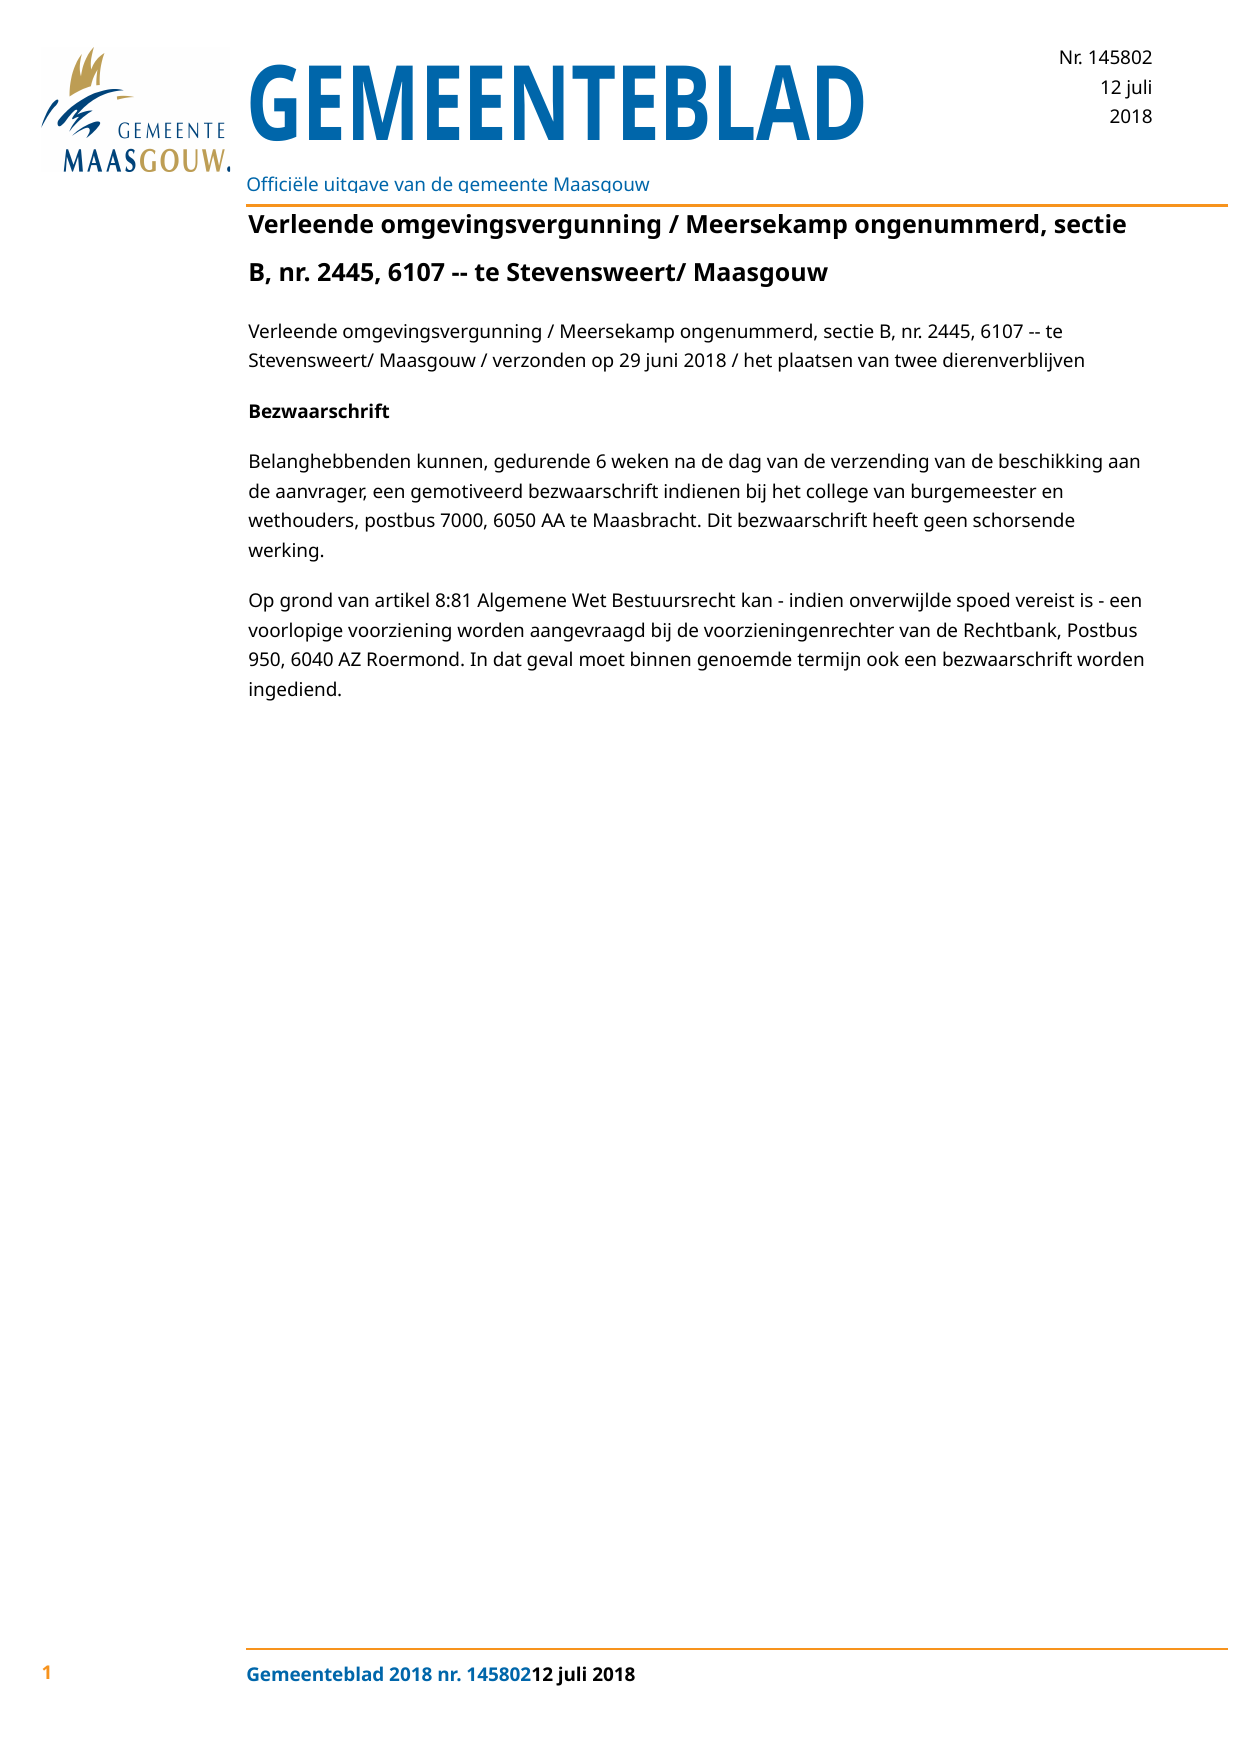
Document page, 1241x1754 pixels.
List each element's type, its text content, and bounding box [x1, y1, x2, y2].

text Verleende omgevingsvergunning / Meersekamp ongenummerd, sectie B, nr. 2445, 6107 -- te Stevensweert/ Maasgouw / verzonden op 29 juni 2018 / het plaatsen van twee dierenverblijven [248, 318, 1152, 373]
text Belanghebbenden kunnen, gedurende 6 weken na de dag van de verzending van de beschikking aan de aanvrager, een gemotiveerd bezwaarschrift indienen bij het college van burgemeester en wethouders, postbus 7000, 6050 AA te Maasbracht. Dit bezwaarschrift heeft geen schorsende werking. [248, 448, 1152, 563]
text Op grond van artikel 8:81 Algemene Wet Bestuursrecht kan - indien onverwijlde spoed vereist is - een voorlopige voorziening worden aangevraagd bij de voorzieningenrechter van de Rechtbank, Postbus 950, 6040 AZ Roermond. In dat geval moet binnen genoemde termijn ook een bezwaarschrift worden ingediend. [248, 587, 1152, 702]
picture [41, 47, 231, 172]
text Bezwaarschrift [248, 398, 1152, 424]
text Verleende omgevingsvergunning / Meersekamp ongenummerd, sectie B, nr. 2445, 6107 -- te Stevensweert/ Maasgouw [248, 207, 1152, 288]
